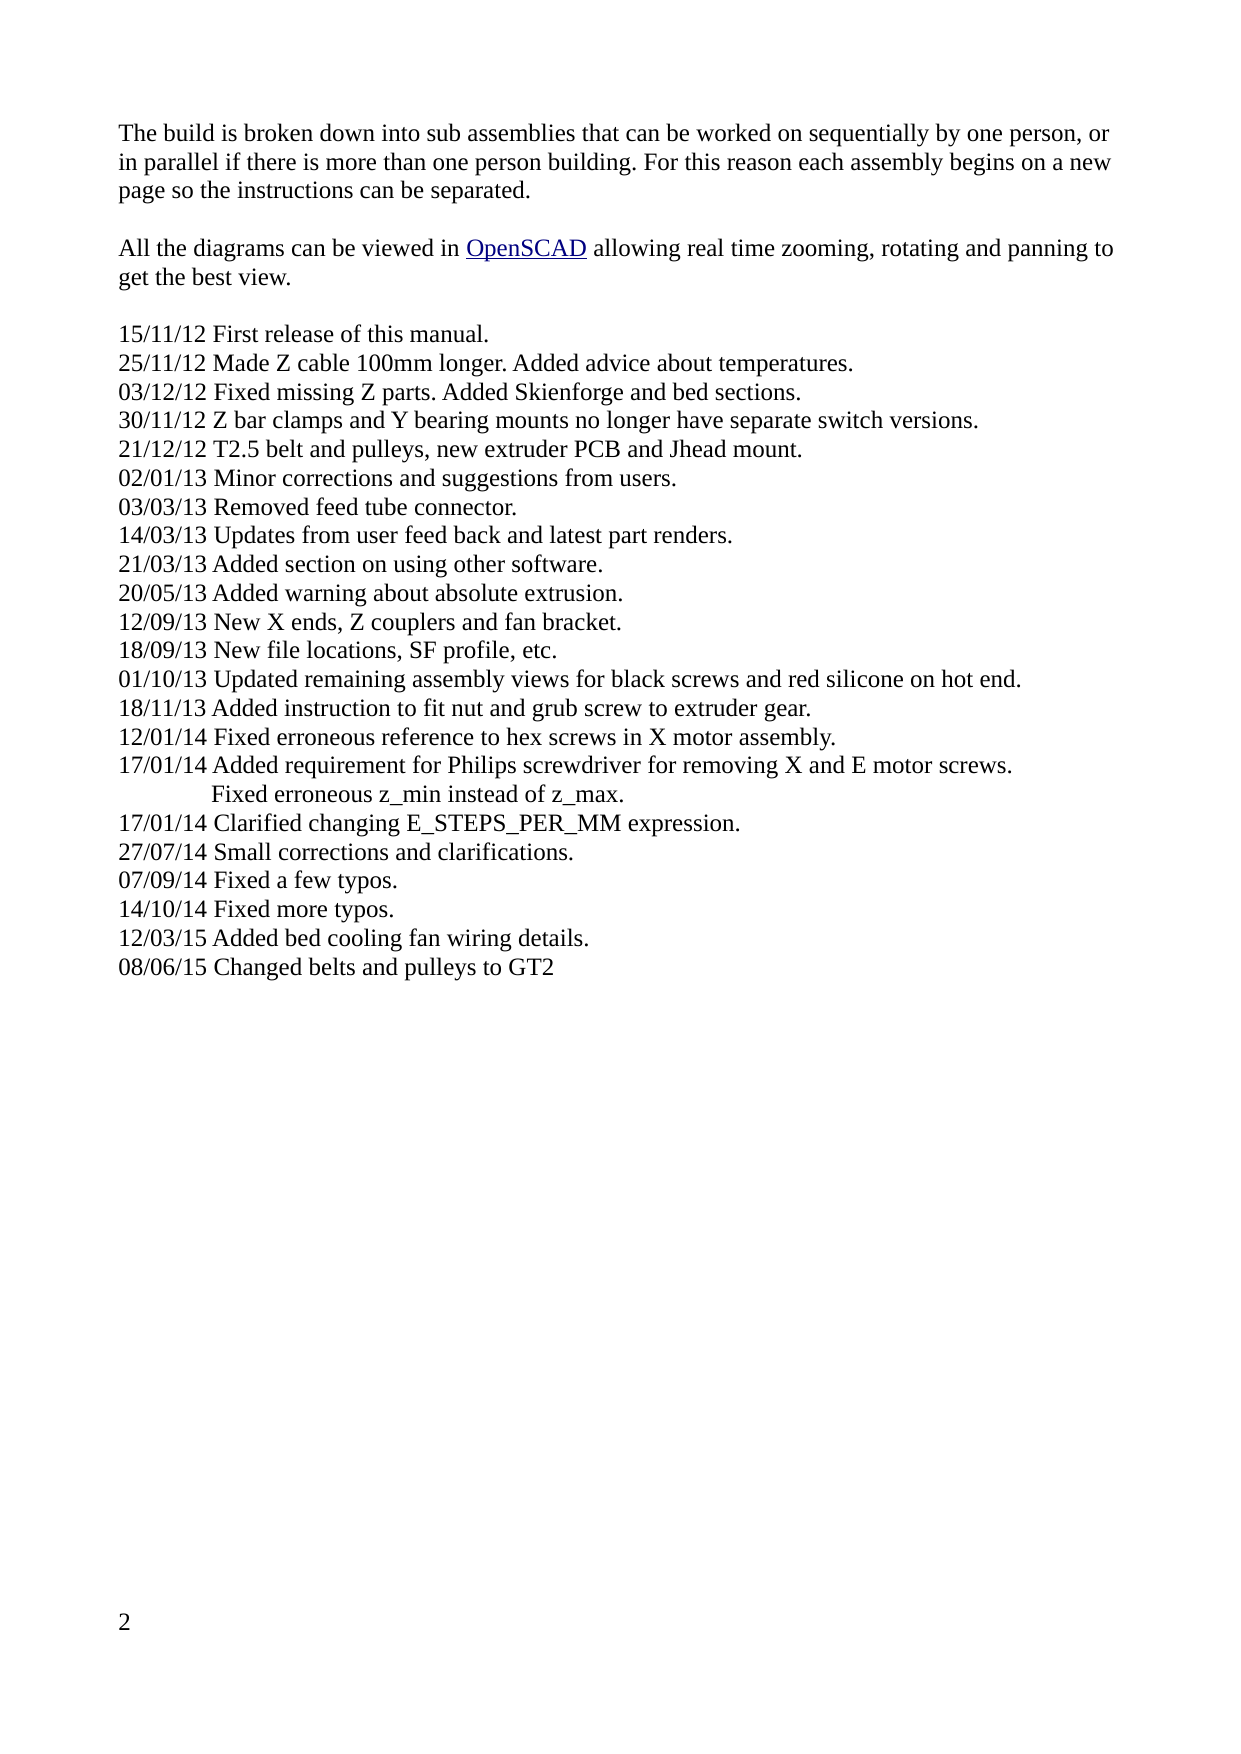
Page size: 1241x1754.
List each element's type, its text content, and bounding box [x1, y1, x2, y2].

text Fixed erroneous z_min instead of z_max. [118, 779, 1122, 808]
text 27/07/14 Small corrections and clarifications. [118, 837, 1122, 866]
text 21/03/13 Added section on using other software. [118, 549, 1122, 578]
text 08/06/15 Changed belts and pulleys to GT2 [118, 952, 1122, 981]
text 17/01/14 Added requirement for Philips screwdriver for removing X and E motor screws. [118, 751, 1122, 779]
text 18/11/13 Added instruction to fit nut and grub screw to extruder gear. [118, 693, 1122, 722]
text 12/03/15 Added bed cooling fan wiring details. [118, 923, 1122, 952]
text 03/03/13 Removed feed tube connector. [118, 492, 1122, 521]
text 15/11/12 First release of this manual. [118, 319, 1122, 348]
text All the diagrams can be viewed in OpenSCAD allowing real time zooming, rotating and panning to get the best view. [118, 233, 1122, 291]
text 12/09/13 New X ends, Z couplers and fan bracket. [118, 607, 1122, 636]
text 25/11/12 Made Z cable 100mm longer. Added advice about temperatures. [118, 348, 1122, 377]
text 18/09/13 New file locations, SF profile, etc. [118, 636, 1122, 664]
text 30/11/12 Z bar clamps and Y bearing mounts no longer have separate switch versions. [118, 406, 1122, 434]
text 21/12/12 T2.5 belt and pulleys, new extruder PCB and Jhead mount. [118, 434, 1122, 463]
text 17/01/14 Clarified changing E_STEPS_PER_MM expression. [118, 808, 1122, 837]
text 20/05/13 Added warning about absolute extrusion. [118, 578, 1122, 607]
text 14/10/14 Fixed more typos. [118, 894, 1122, 923]
text The build is broken down into sub assemblies that can be worked on sequentially by one person, or in parallel if there is more than one person building. For this reason each assembly begins on a new page so the instructions can be separated. [118, 118, 1122, 204]
text 03/12/12 Fixed missing Z parts. Added Skienforge and bed sections. [118, 377, 1122, 406]
text 12/01/14 Fixed erroneous reference to hex screws in X motor assembly. [118, 722, 1122, 751]
text 07/09/14 Fixed a few typos. [118, 866, 1122, 894]
text 14/03/13 Updates from user feed back and latest part renders. [118, 521, 1122, 549]
text 01/10/13 Updated remaining assembly views for black screws and red silicone on hot end. [118, 664, 1122, 693]
text 02/01/13 Minor corrections and suggestions from users. [118, 463, 1122, 492]
